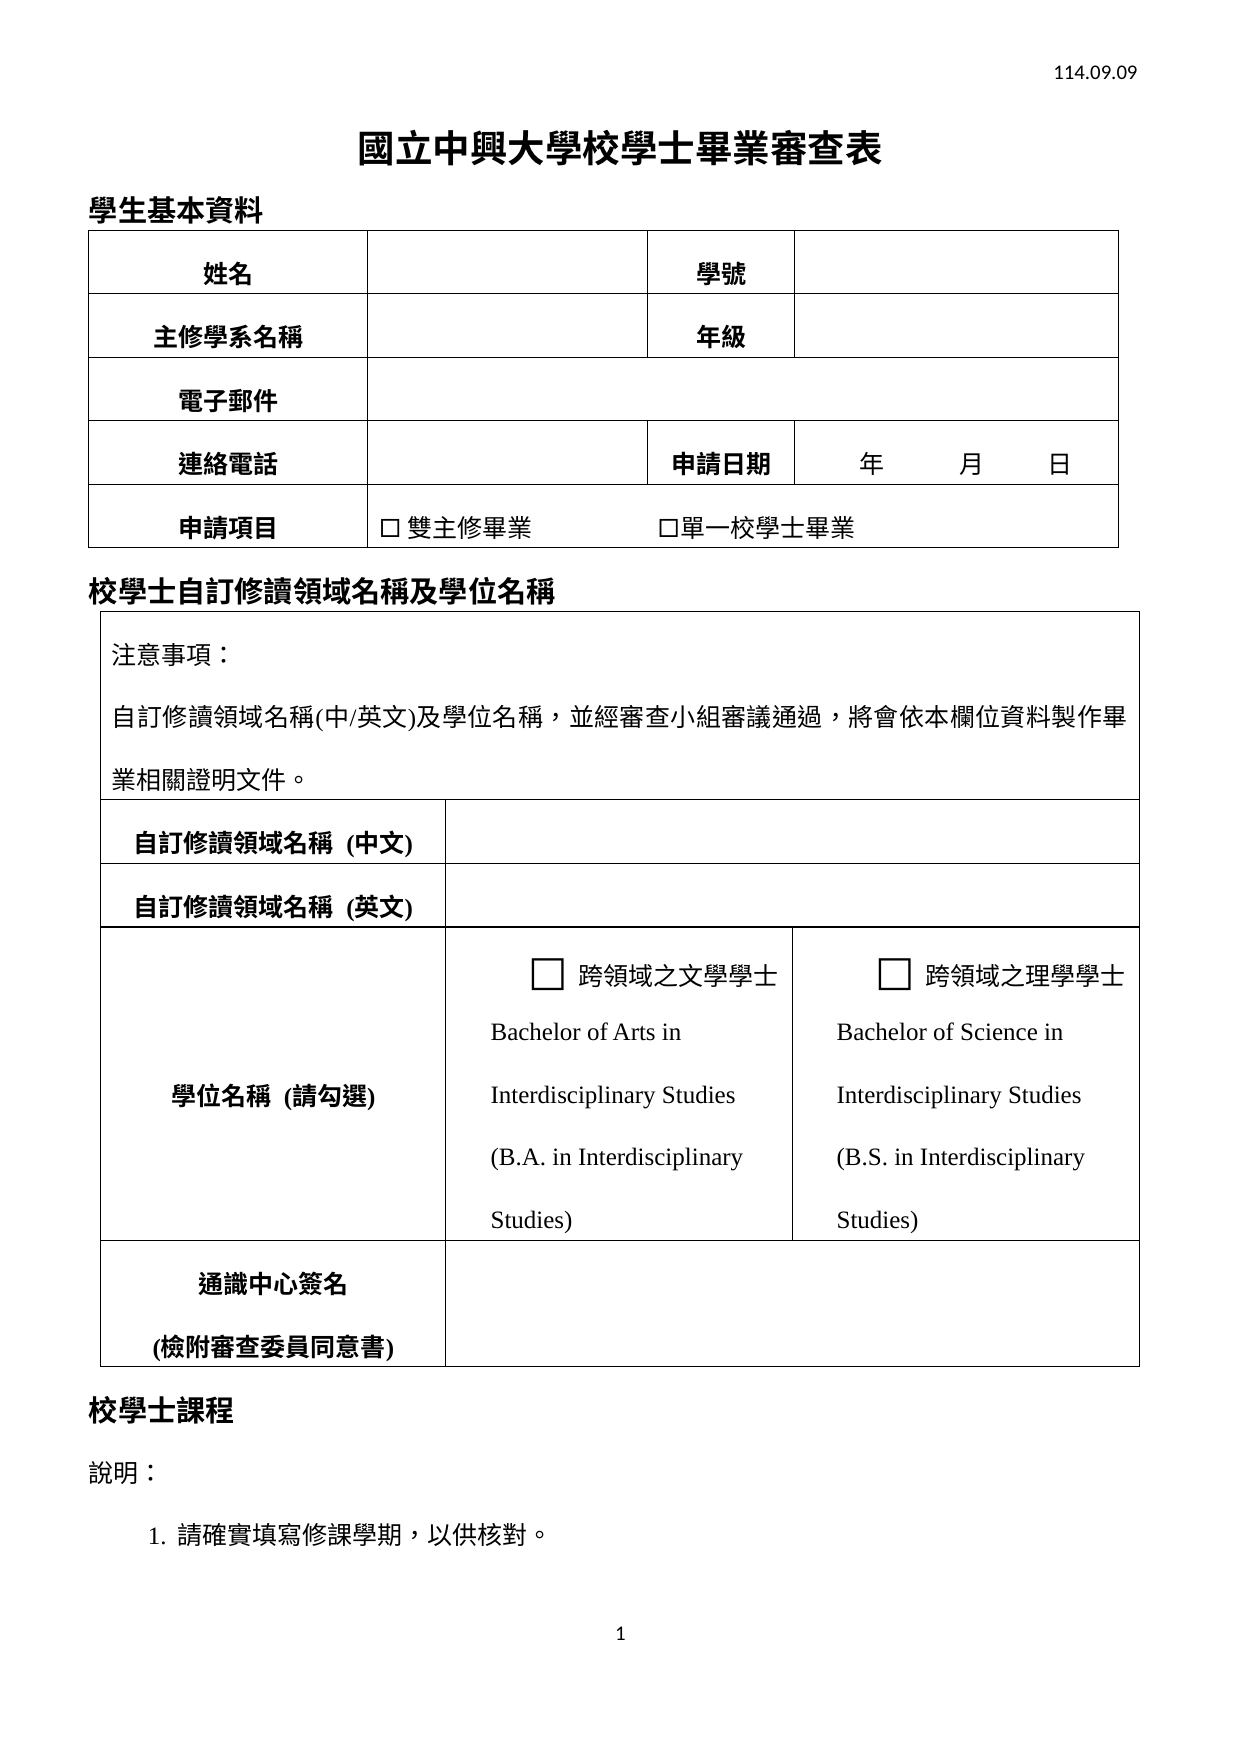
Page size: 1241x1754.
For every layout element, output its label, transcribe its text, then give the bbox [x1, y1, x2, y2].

table_header [795, 231, 1118, 293]
table_cell [368, 358, 1118, 420]
table_header 學號 [648, 231, 794, 293]
table_cell 自訂修讀領域名稱 (英文) [101, 864, 445, 926]
table_cell 電子郵件 [89, 358, 367, 420]
table_cell 跨領域之理學學士 Bachelor of Science in Interdisciplinary Studies (B.S. in Interdisciplinary Studies) [793, 928, 1139, 1240]
table_header 姓名 [89, 231, 367, 293]
table_cell 主修學系名稱 [89, 294, 367, 357]
table_cell [795, 294, 1118, 357]
table_cell [446, 1241, 1139, 1366]
table_cell 自訂修讀領域名稱 (中文) [101, 800, 445, 863]
list 請確實填寫修課學期，以供核對。 [148, 1492, 1152, 1554]
text 國立中興大學校學士畢業審查表 [89, 104, 1152, 167]
table_cell  雙主修畢業 單一校學士畢業 [368, 485, 1118, 547]
table_cell [446, 864, 1139, 926]
table_cell 申請日期 [648, 421, 794, 484]
table_cell 年級 [648, 294, 794, 357]
table_cell [368, 421, 647, 484]
table_header [368, 231, 647, 293]
text 說明： [89, 1429, 1152, 1492]
text 學生基本資料 [89, 167, 1152, 229]
text 校學士自訂修讀領域名稱及學位名稱 [89, 548, 1152, 611]
table_cell 連絡電話 [89, 421, 367, 484]
table_header 注意事項： 自訂修讀領域名稱(中/英文)及學位名稱，並經審查小組審議通過，將會依本欄位資料製作畢業相關證明文件。 [101, 612, 1139, 799]
table_cell 學位名稱 (請勾選) [101, 928, 445, 1240]
table_cell [368, 294, 647, 357]
table_cell 通識中心簽名 (檢附審查委員同意書) [101, 1241, 445, 1366]
table_cell 年 月 日 [795, 421, 1118, 484]
table_cell 申請項目 [89, 485, 367, 547]
text 校學士課程 [89, 1367, 1152, 1429]
table_cell 跨領域之文學學士 Bachelor of Arts in Interdisciplinary Studies (B.A. in Interdisciplinary Studies) [446, 928, 792, 1240]
table_cell [446, 800, 1139, 863]
